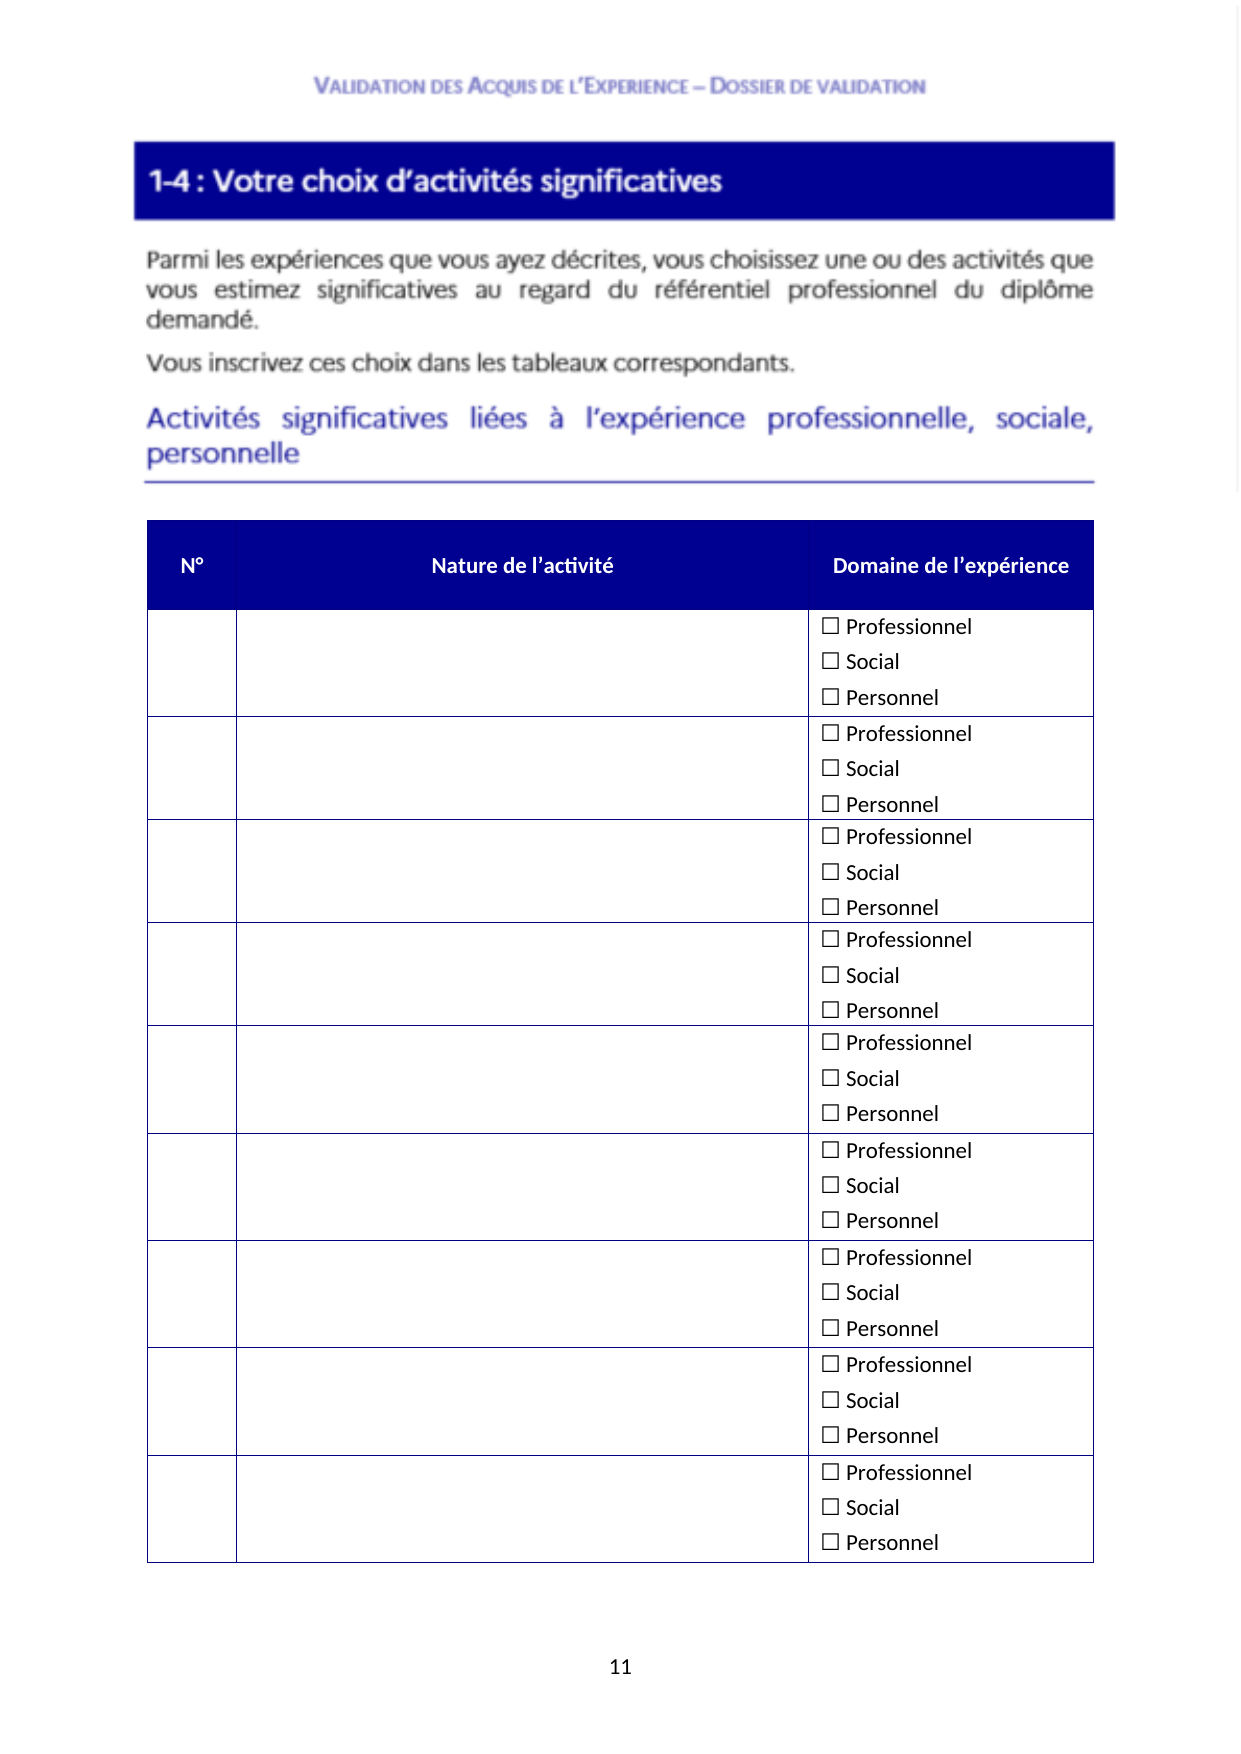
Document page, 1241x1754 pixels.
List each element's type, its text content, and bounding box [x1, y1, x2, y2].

table_cell [148, 1134, 236, 1240]
table_cell [148, 1241, 236, 1347]
table_cell [237, 717, 808, 819]
table_cell ☐ Professionnel ☐ Social ☐ Personnel [809, 1134, 1093, 1240]
table_cell ☐ Professionnel ☐ Social ☐ Personnel [809, 1241, 1093, 1347]
table_cell ☐ Professionnel ☐ Social ☐ Personnel [809, 923, 1093, 1025]
table_cell [148, 923, 236, 1025]
table_cell ☐ Professionnel ☐ Social ☐ Personnel [809, 820, 1093, 922]
table_cell ☐ Professionnel ☐ Social ☐ Personnel [809, 1026, 1093, 1133]
table_cell [237, 610, 808, 716]
table_cell ☐ Professionnel ☐ Social ☐ Personnel [809, 610, 1093, 716]
table_cell [237, 1026, 808, 1133]
table_cell ☐ Professionnel ☐ Social ☐ Personnel [809, 1348, 1093, 1454]
table_cell [237, 1134, 808, 1240]
table_cell [148, 1026, 236, 1133]
table_cell [237, 820, 808, 922]
table_cell [237, 923, 808, 1025]
table_cell ☐ Professionnel ☐ Social ☐ Personnel [809, 1456, 1093, 1562]
table_header Nature de l’activité [237, 521, 808, 609]
table_header N° [148, 521, 236, 609]
table_cell [237, 1348, 808, 1454]
picture [1, 5, 1239, 492]
table_cell [148, 1348, 236, 1454]
table_cell [148, 820, 236, 922]
table_header Domaine de l’expérience [809, 521, 1093, 609]
table_cell [148, 717, 236, 819]
table_cell [148, 610, 236, 716]
table_cell [237, 1456, 808, 1562]
table_cell [237, 1241, 808, 1347]
table_cell [148, 1456, 236, 1562]
table_cell ☐ Professionnel ☐ Social ☐ Personnel [809, 717, 1093, 819]
